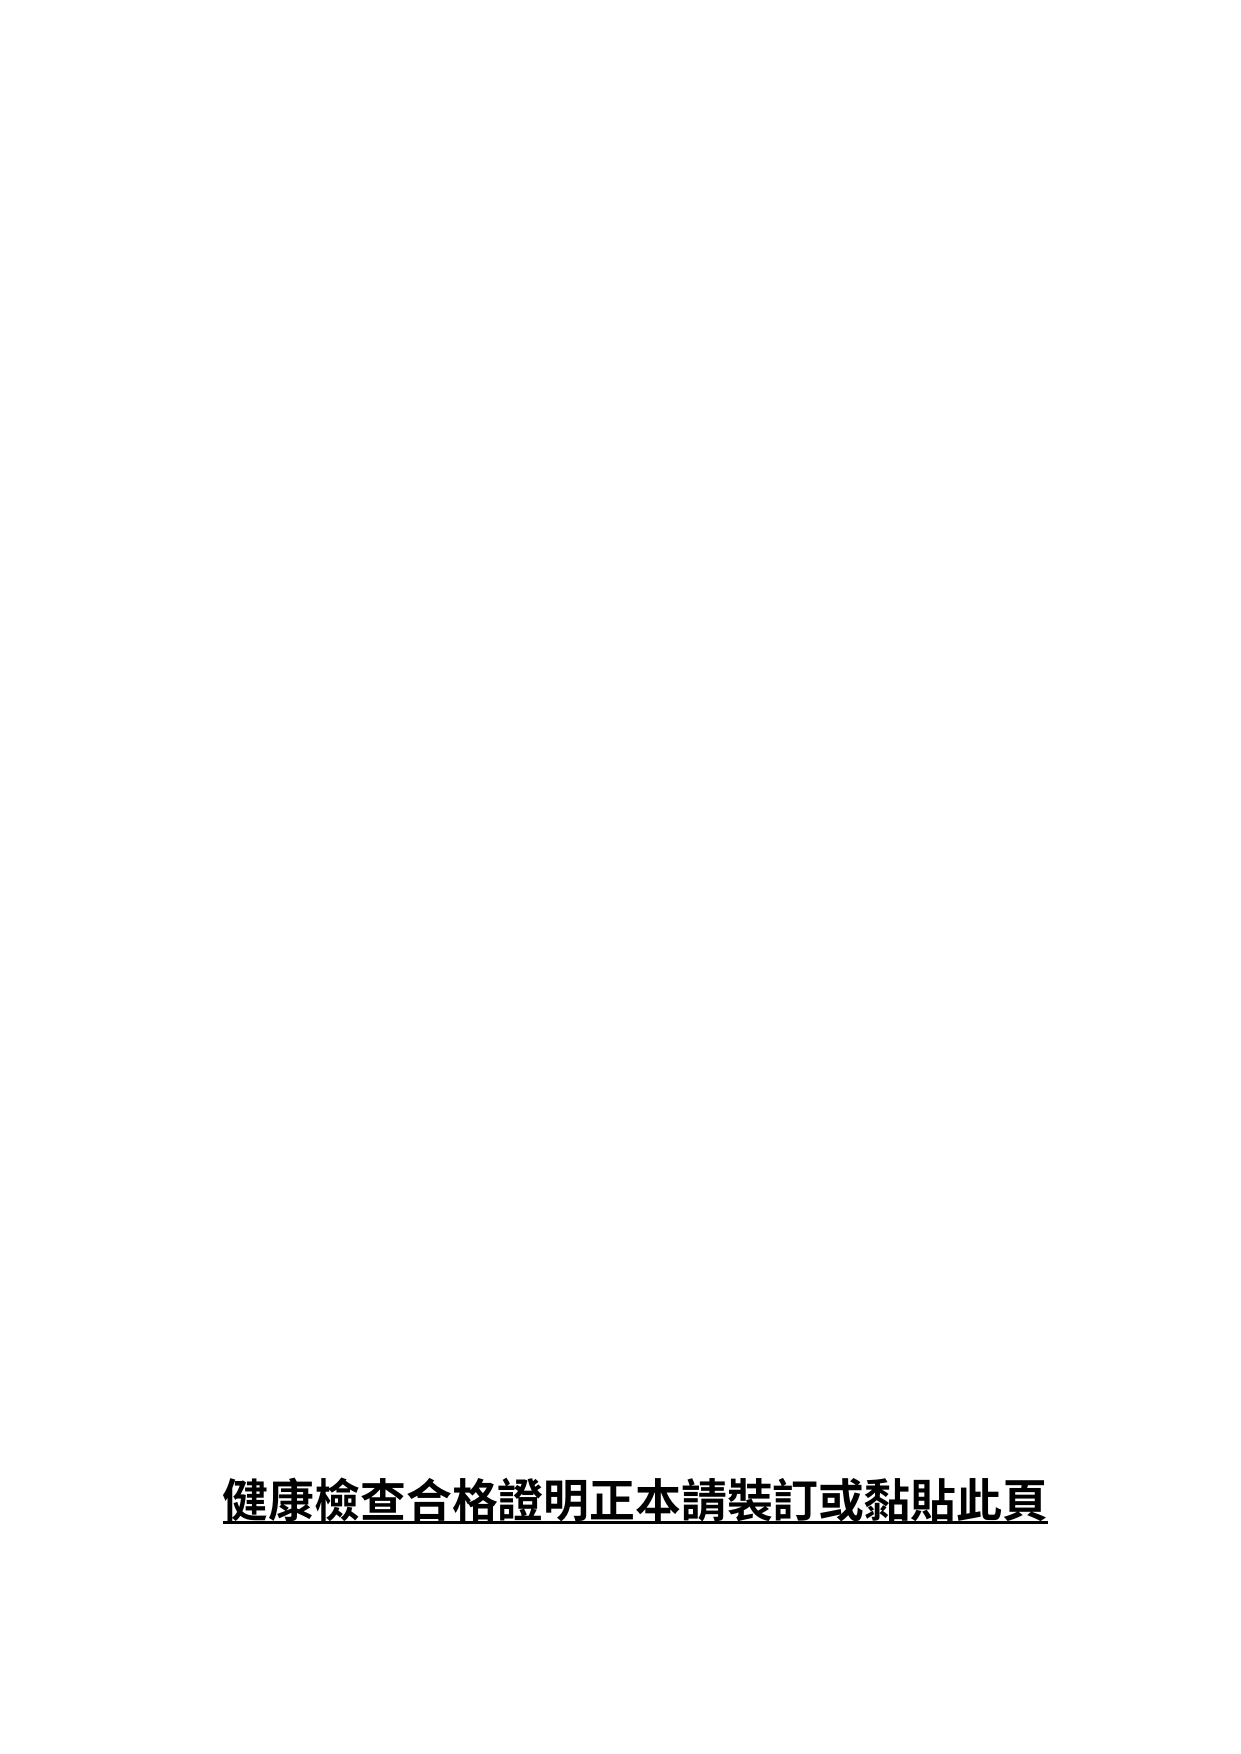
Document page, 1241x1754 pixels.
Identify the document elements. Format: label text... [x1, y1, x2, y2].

text 健康檢查合格證明正本請裝訂或黏貼此頁 [75, 1464, 1195, 1530]
